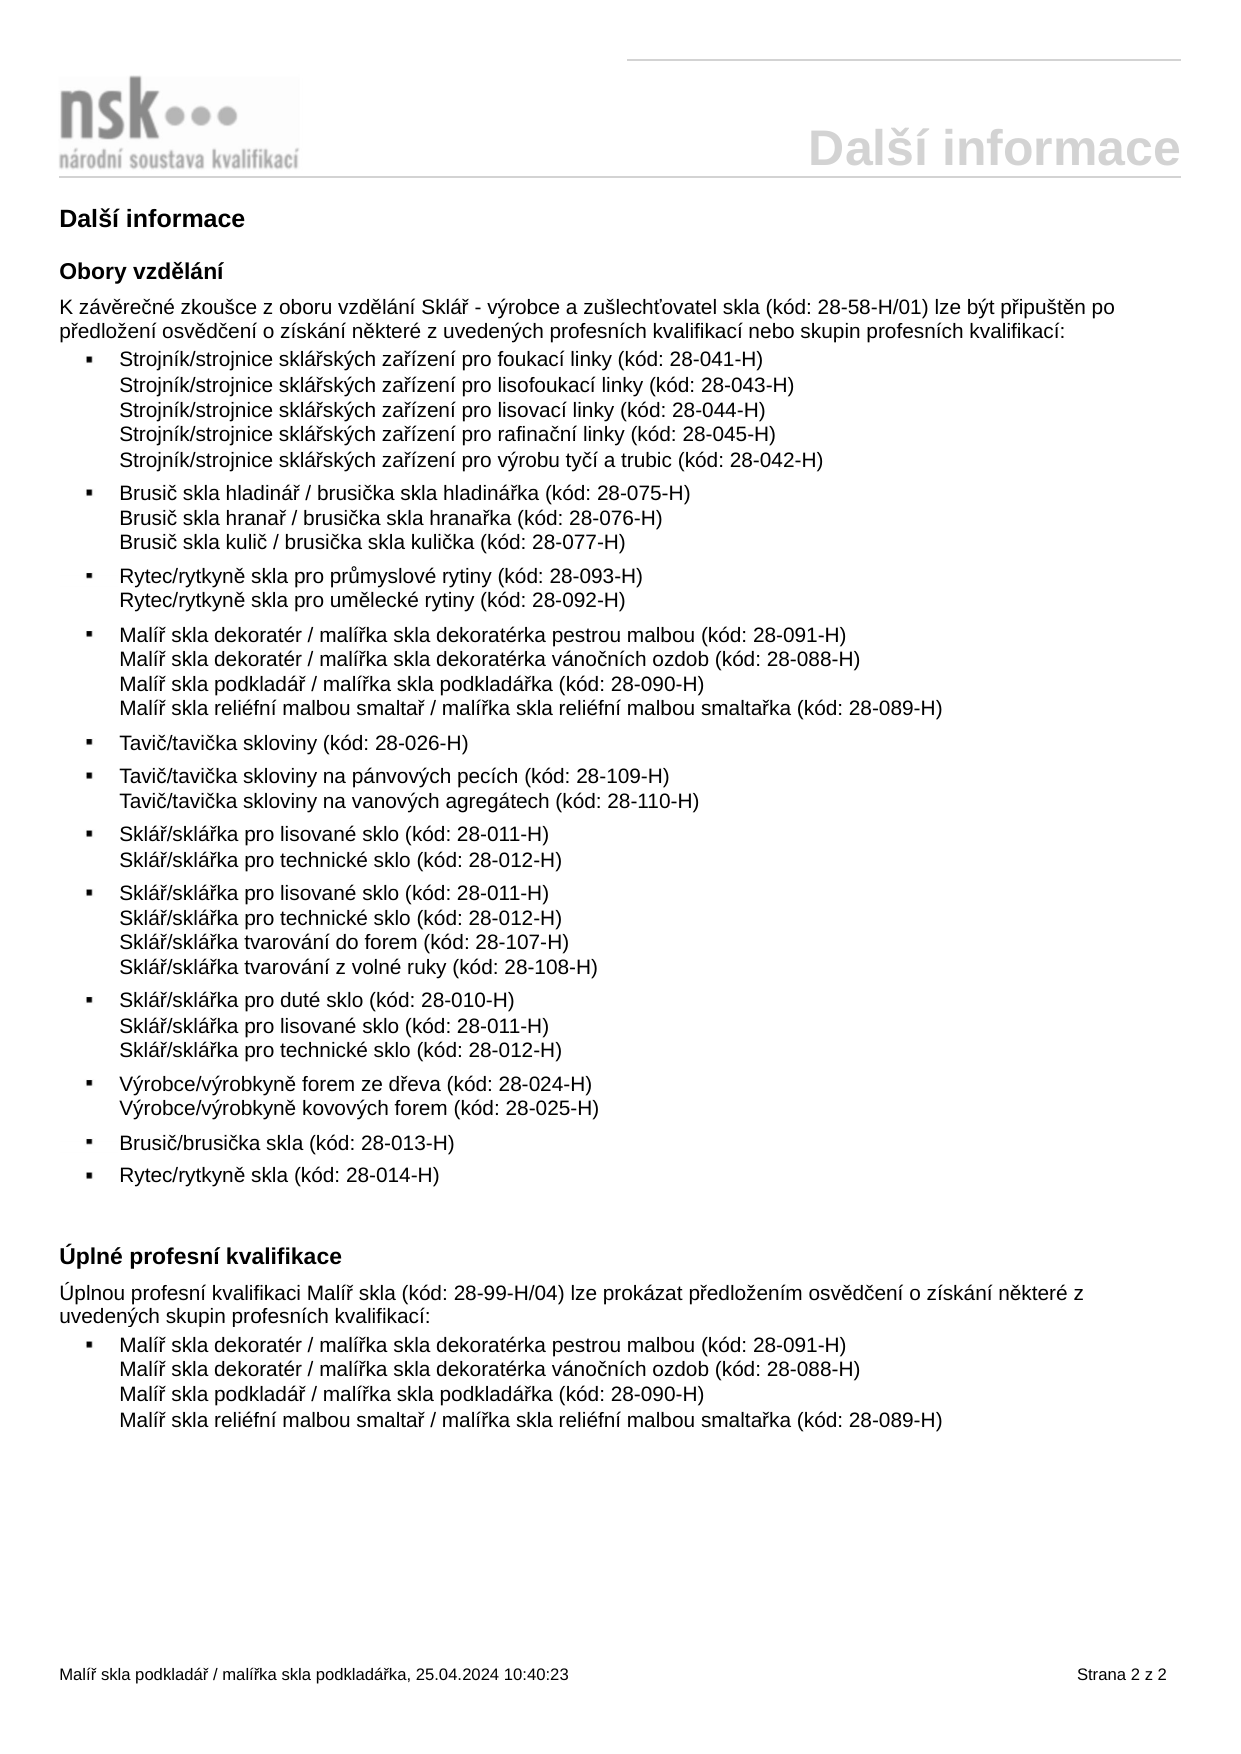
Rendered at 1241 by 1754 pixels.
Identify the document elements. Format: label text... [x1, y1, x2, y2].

table_cell [619, 1465, 627, 1657]
table_cell Strojník/strojnice sklářských zařízení pro foukací linky (kód: 28-041-H) [119, 347, 1181, 373]
table_cell [861, 555, 1167, 564]
table_cell [627, 1187, 861, 1220]
table_cell Další informace [627, 61, 1181, 176]
table_cell [482, 1465, 619, 1657]
table_cell [482, 236, 619, 248]
table_cell [119, 236, 482, 248]
table_cell Sklář/sklářka pro lisované sklo (kód: 28-011-H) [119, 880, 1181, 906]
table_cell [627, 1432, 861, 1465]
table_cell Tavič/tavička skloviny (kód: 28-026-H) [119, 731, 1181, 755]
table_cell [619, 722, 627, 731]
table_cell [619, 194, 627, 200]
table_cell [119, 555, 482, 564]
table_cell [59, 194, 119, 200]
table_cell [1167, 755, 1181, 764]
table_cell [619, 555, 627, 564]
table_cell [861, 343, 1167, 347]
table_cell [59, 1220, 119, 1232]
table_cell [619, 1220, 627, 1232]
table_cell Malíř skla reliéfní malbou smaltař / malířka skla reliéfní malbou smaltařka (kód: 28-089-H) [119, 1408, 1181, 1432]
table_cell [619, 1327, 627, 1333]
table_cell [119, 194, 482, 200]
table_cell [619, 813, 627, 822]
table_cell [59, 789, 119, 813]
table_cell Sklář/sklářka pro technické sklo (kód: 28-012-H) [119, 1038, 1181, 1063]
table_cell [627, 1121, 861, 1130]
table_cell [59, 647, 119, 672]
table_cell [1167, 979, 1181, 988]
table_cell [59, 398, 119, 422]
table_cell [59, 530, 119, 555]
table_cell [1167, 1327, 1181, 1333]
table_cell Strojník/strojnice sklářských zařízení pro rafinační linky (kód: 28-045-H) [119, 422, 1181, 448]
table_cell [627, 1465, 861, 1657]
table_cell Malíř skla podkladář / malířka skla podkladářka, 25.04.2024 10:40:23 [59, 1657, 861, 1693]
table_cell [627, 1063, 861, 1072]
table_cell [482, 1154, 619, 1163]
table_cell Strojník/strojnice sklářských zařízení pro lisofoukací linky (kód: 28-043-H) [119, 373, 1181, 398]
table_cell [861, 979, 1167, 988]
table_cell Brusič/brusička skla (kód: 28-013-H) [119, 1130, 1181, 1154]
table_cell Rytec/rytkyně skla (kód: 28-014-H) [119, 1163, 1181, 1187]
picture [59, 1163, 119, 1188]
table_cell [1167, 614, 1181, 623]
table_cell [59, 930, 119, 955]
table_cell [619, 1121, 627, 1130]
table_cell [861, 1121, 1167, 1130]
table_cell [627, 472, 861, 481]
table_cell [619, 472, 627, 481]
table_cell [620, 59, 627, 170]
table_cell [619, 1154, 627, 1163]
table_cell Strojník/strojnice sklářských zařízení pro výrobu tyčí a trubic (kód: 28-042-H) [119, 448, 1181, 472]
table_cell [619, 170, 627, 176]
table_cell [59, 1432, 119, 1465]
table_cell [861, 813, 1167, 822]
table_cell [482, 1327, 619, 1333]
table_cell [119, 1220, 482, 1232]
table_cell [482, 722, 619, 731]
picture [59, 1072, 119, 1095]
table_cell [59, 1154, 119, 1163]
table_cell [59, 506, 119, 530]
table_cell [59, 588, 119, 614]
table_cell [627, 1220, 861, 1232]
table_cell Malíř skla dekoratér / malířka skla dekoratérka pestrou malbou (kód: 28-091-H) [119, 623, 1181, 647]
table_cell [861, 194, 1167, 200]
table_cell [59, 1327, 119, 1332]
table_cell [861, 236, 1167, 248]
table_cell [619, 614, 627, 623]
table_cell [59, 755, 119, 763]
table_cell Malíř skla podkladář / malířka skla podkladářka (kód: 28-090-H) [119, 672, 1181, 696]
table_cell [482, 1220, 619, 1232]
table_cell [627, 1154, 861, 1163]
table_cell [1167, 1220, 1181, 1232]
picture [59, 622, 119, 646]
table_cell [59, 1408, 119, 1432]
table_cell [619, 979, 627, 988]
table_cell [482, 1121, 619, 1130]
table_cell [1167, 555, 1181, 564]
table_cell Další informace [59, 200, 1181, 236]
table_cell [861, 722, 1167, 731]
table_cell Malíř skla podkladář / malířka skla podkladářka (kód: 28-090-H) [119, 1382, 1181, 1408]
table_cell [482, 979, 619, 988]
table_cell [861, 1187, 1167, 1220]
table_cell [627, 343, 861, 347]
table_cell [59, 955, 119, 979]
table_cell Tavič/tavička skloviny na vanových agregátech (kód: 28-110-H) [119, 789, 1181, 813]
table_cell [619, 755, 627, 764]
picture [59, 1130, 119, 1153]
table_cell Brusič skla hladinář / brusička skla hladinářka (kód: 28-075-H) [119, 481, 1181, 506]
table_cell [59, 448, 119, 472]
table_cell [482, 1432, 619, 1465]
picture [58, 59, 620, 171]
table_cell [1167, 1187, 1181, 1220]
table_cell [619, 1187, 627, 1220]
table_cell [119, 1063, 482, 1072]
table_cell Sklář/sklářka pro duté sklo (kód: 28-010-H) [119, 988, 1181, 1013]
table_cell [627, 979, 861, 988]
table_cell [482, 555, 619, 564]
table_cell [619, 1432, 627, 1465]
table_cell Brusič skla kulič / brusička skla kulička (kód: 28-077-H) [119, 530, 1181, 555]
picture [59, 880, 119, 905]
table_cell Obory vzdělání [59, 248, 1181, 295]
table_cell [59, 1096, 119, 1121]
table_cell [119, 979, 482, 988]
table_cell [1167, 472, 1181, 481]
table_cell [119, 1187, 482, 1220]
table_cell [619, 871, 627, 880]
table_cell [119, 1432, 482, 1465]
table_cell [627, 194, 861, 200]
table_cell [119, 1327, 482, 1333]
table_cell [59, 178, 1181, 194]
table_cell Sklář/sklářka pro technické sklo (kód: 28-012-H) [119, 906, 1181, 930]
table_cell [1167, 1154, 1181, 1163]
table_cell [119, 1154, 482, 1163]
table_cell [482, 171, 619, 176]
table_cell [1167, 1121, 1181, 1130]
table_cell [861, 1063, 1167, 1072]
table_cell [619, 236, 627, 248]
table_cell [119, 871, 482, 880]
table_cell [119, 722, 482, 731]
table_cell [482, 614, 619, 623]
table_cell [119, 813, 482, 822]
picture [59, 730, 119, 754]
table_cell [59, 472, 119, 480]
table_cell [627, 555, 861, 564]
table_cell [627, 722, 861, 731]
table_cell [1167, 1063, 1181, 1072]
table_cell [119, 343, 482, 347]
table_cell [119, 1465, 482, 1657]
table_cell [59, 871, 119, 880]
table_cell [627, 236, 861, 248]
table_cell Malíř skla reliéfní malbou smaltař / malířka skla reliéfní malbou smaltařka (kód: 28-089-H) [119, 696, 1181, 722]
table_cell [59, 1063, 119, 1072]
table_cell [59, 1382, 119, 1408]
table_cell Úplné profesní kvalifikace [59, 1232, 1181, 1280]
table_cell [1167, 194, 1181, 200]
table_cell Strojník/strojnice sklářských zařízení pro lisovací linky (kód: 28-044-H) [119, 398, 1181, 422]
table_cell Sklář/sklářka tvarování z volné ruky (kód: 28-108-H) [119, 955, 1181, 979]
table_cell Úplnou profesní kvalifikaci Malíř skla (kód: 28-99-H/04) lze prokázat předložením osvědčení o získání některé z uvedených skupin profesních kvalifikací: [59, 1280, 1181, 1327]
table_cell [861, 1327, 1167, 1333]
picture [59, 763, 119, 788]
table_cell [482, 813, 619, 822]
table_cell Sklář/sklářka pro lisované sklo (kód: 28-011-H) [119, 1014, 1181, 1037]
table_cell [482, 1187, 619, 1220]
table_cell [861, 871, 1167, 880]
table_cell [59, 1357, 119, 1382]
picture [59, 988, 119, 1012]
table_cell [482, 1063, 619, 1072]
table_cell Sklář/sklářka pro technické sklo (kód: 28-012-H) [119, 848, 1181, 871]
table_cell [482, 343, 619, 347]
table_cell [59, 555, 119, 564]
table_cell Strana 2 z 2 [861, 1657, 1167, 1693]
table_cell [1167, 236, 1181, 248]
table_cell [59, 722, 119, 730]
table_cell [59, 614, 119, 622]
table_cell [627, 755, 861, 764]
table_cell [59, 1121, 119, 1130]
table_cell [59, 422, 119, 448]
table_cell [861, 1432, 1167, 1465]
table_cell [119, 171, 482, 176]
table_cell Sklář/sklářka pro lisované sklo (kód: 28-011-H) [119, 822, 1181, 847]
table_cell Rytec/rytkyně skla pro průmyslové rytiny (kód: 28-093-H) [119, 564, 1181, 588]
table_cell [1167, 1657, 1181, 1693]
table_cell [627, 614, 861, 623]
table_cell [627, 1327, 861, 1333]
table_cell [119, 614, 482, 623]
picture [59, 1332, 119, 1357]
table_cell [119, 472, 482, 481]
table_cell [59, 1014, 119, 1037]
table_cell [861, 755, 1167, 764]
table_cell [59, 1465, 119, 1657]
table_cell [861, 1154, 1167, 1163]
table_cell [59, 373, 119, 398]
table_cell [1167, 871, 1181, 880]
table_cell [59, 979, 119, 988]
table_cell Malíř skla dekoratér / malířka skla dekoratérka vánočních ozdob (kód: 28-088-H) [119, 1357, 1181, 1382]
table_cell [59, 696, 119, 722]
table_cell [482, 871, 619, 880]
table_cell [627, 871, 861, 880]
table_cell [482, 755, 619, 764]
table_cell [627, 813, 861, 822]
table_cell [861, 1220, 1167, 1232]
table_cell [482, 472, 619, 481]
table_cell Výrobce/výrobkyně kovových forem (kód: 28-025-H) [119, 1096, 1181, 1121]
table_cell [59, 236, 119, 248]
table_cell [1167, 1432, 1181, 1465]
table_cell [1167, 343, 1181, 347]
table_cell [119, 755, 482, 764]
picture [59, 564, 119, 587]
table_cell [119, 1121, 482, 1130]
picture [59, 480, 119, 505]
table_cell [1167, 722, 1181, 731]
table_cell Brusič skla hranař / brusička skla hranařka (kód: 28-076-H) [119, 506, 1181, 530]
picture [59, 347, 119, 372]
table_cell [59, 1188, 119, 1220]
table_cell [482, 194, 619, 200]
table_cell Tavič/tavička skloviny na pánvových pecích (kód: 28-109-H) [119, 764, 1181, 789]
picture [59, 822, 119, 846]
table_cell Sklář/sklářka tvarování do forem (kód: 28-107-H) [119, 930, 1181, 955]
table_cell [59, 906, 119, 930]
table_cell [59, 813, 119, 822]
table_cell Malíř skla dekoratér / malířka skla dekoratérka pestrou malbou (kód: 28-091-H) [119, 1333, 1181, 1357]
table_cell [619, 1063, 627, 1072]
table_cell Malíř skla dekoratér / malířka skla dekoratérka vánočních ozdob (kód: 28-088-H) [119, 647, 1181, 672]
table_cell [59, 848, 119, 871]
table_cell Rytec/rytkyně skla pro umělecké rytiny (kód: 28-092-H) [119, 588, 1181, 614]
table_cell [59, 171, 119, 176]
table_cell [1167, 1465, 1181, 1657]
table_cell Výrobce/výrobkyně forem ze dřeva (kód: 28-024-H) [119, 1072, 1181, 1096]
table_cell [861, 472, 1167, 481]
table_cell [59, 672, 119, 696]
table_cell K závěrečné zkoušce z oboru vzdělání Sklář - výrobce a zušlechťovatel skla (kód: 28-58-H/01) lze být připuštěn po předložení osvědčení o získání některé z uvedených profesních kvalifikací nebo skupin profesních kvalifikací: [59, 295, 1181, 343]
table_cell [1167, 813, 1181, 822]
table_cell [861, 614, 1167, 623]
table_cell [861, 1465, 1167, 1657]
table_cell [59, 343, 119, 347]
table_cell [59, 1038, 119, 1063]
